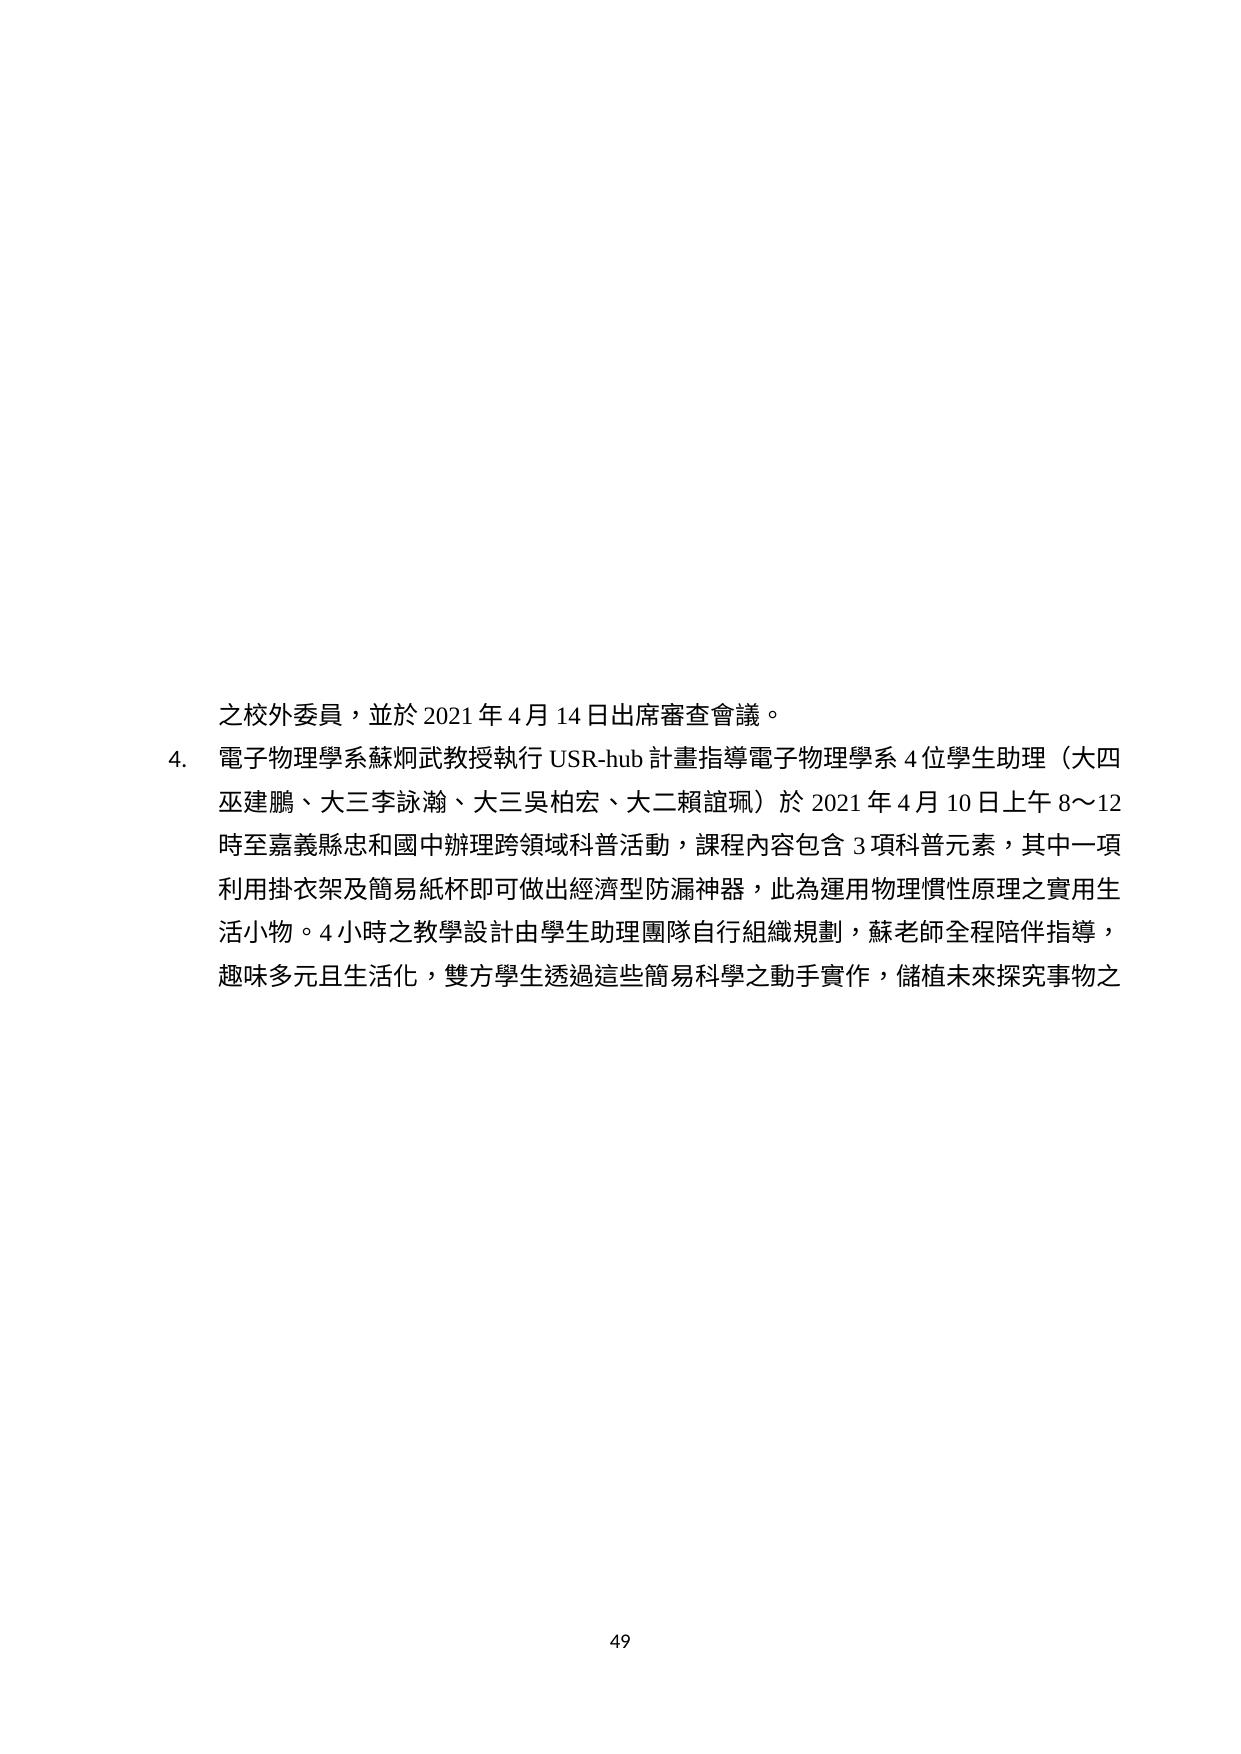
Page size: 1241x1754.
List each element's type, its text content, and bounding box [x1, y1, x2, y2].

list 之校外委員，並於2021年4月14日出席審查會議。 [168, 695, 1122, 732]
list 電子物理學系蘇炯武教授執行USR-hub計畫指導電子物理學系4位學生助理（大四巫建鵬、大三李詠瀚、大三吳柏宏、大二賴誼珮）於2021年4月10日上午8～12時至嘉義縣忠和國中辦理跨領域科普活動，課程內容包含3項科普元素，其中一項利用掛衣架及簡易紙杯即可做出經濟型防漏神器，此為運用物理慣性原理之實用生活小物。4小時之教學設計由學生助理團隊自行組織規劃，蘇老師全程陪伴指導，趣味多元且生活化，雙方學生透過這些簡易科學之動手實作，儲植未來探究事物之能力。 [168, 739, 1122, 992]
